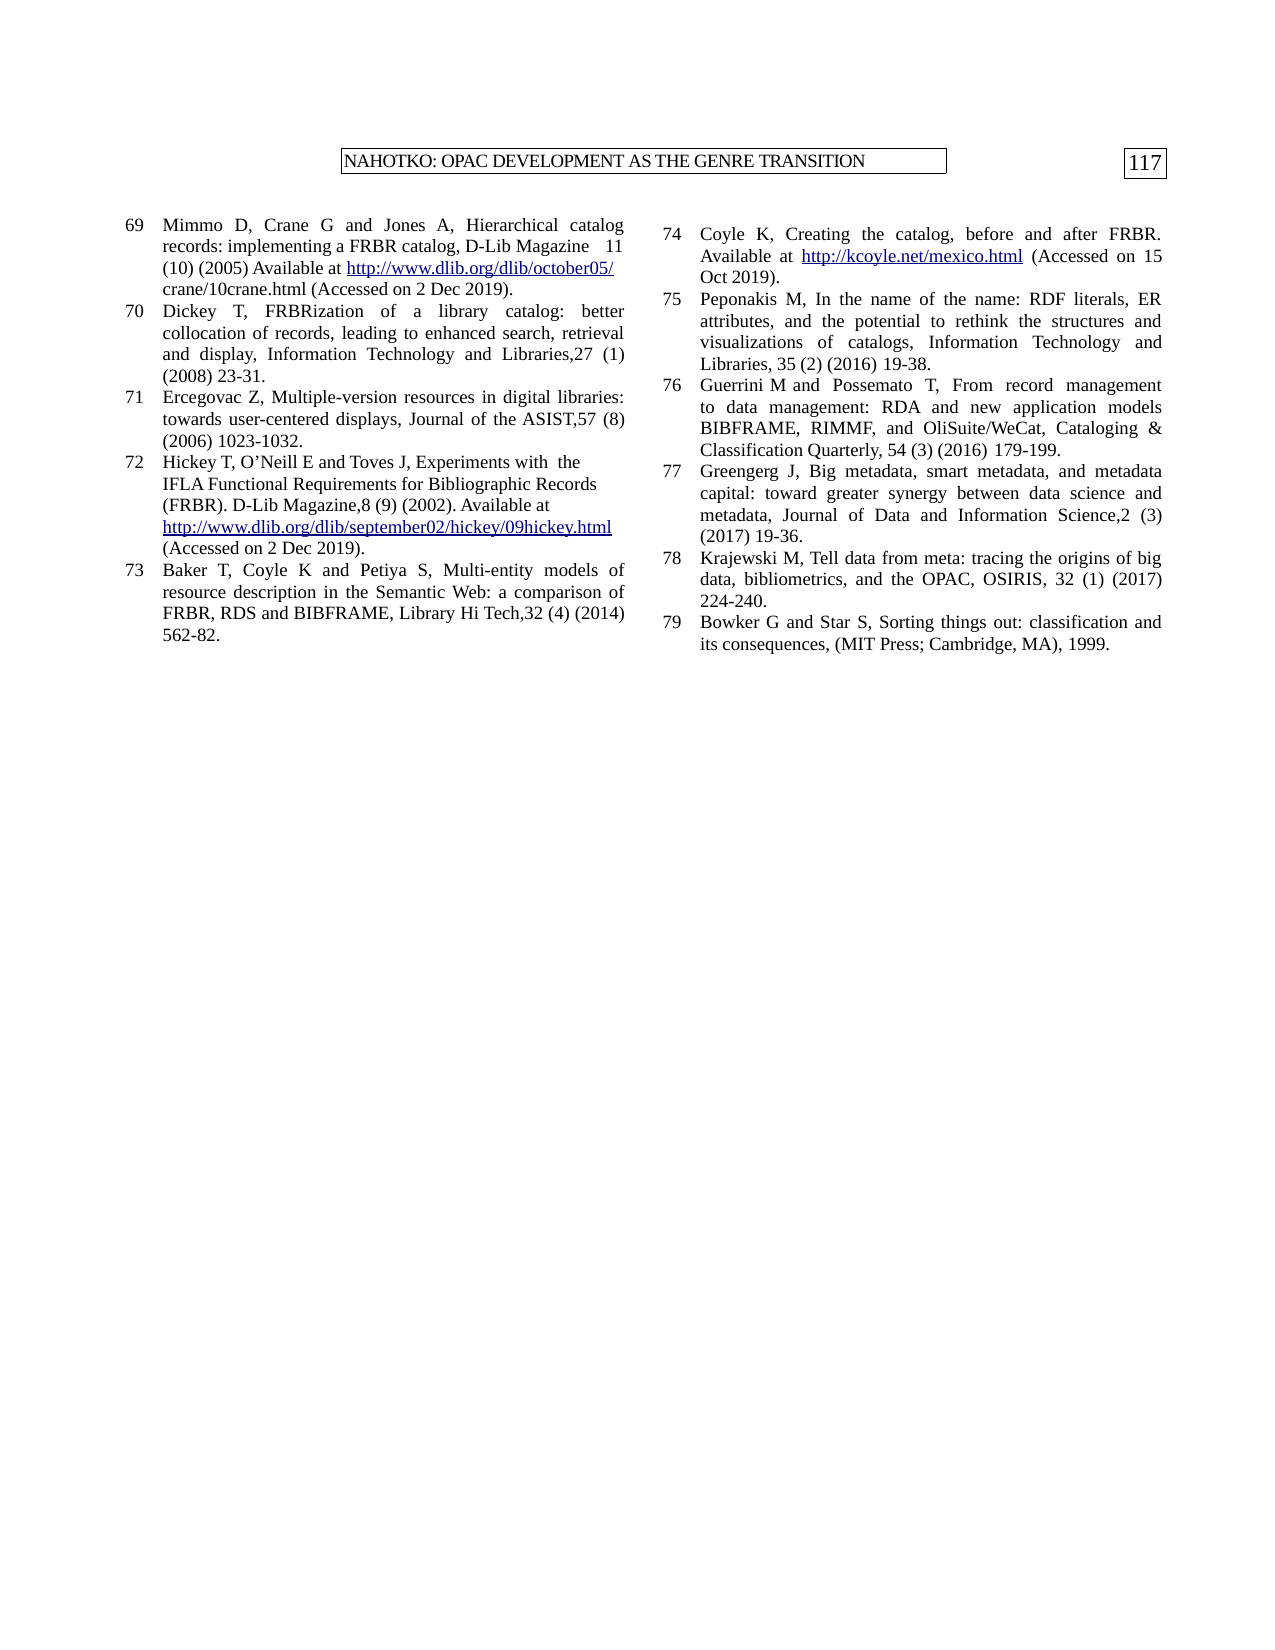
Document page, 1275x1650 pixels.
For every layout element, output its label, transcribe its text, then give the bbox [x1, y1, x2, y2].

list Peponakis M, In the name of the name: RDF literals, ER attributes, and the potential to rethink the structures and visualizations of catalogs, Information Technology and Libraries, 35 (2) (2016) 19-38. [662, 288, 1163, 374]
list Ercegovac Z, Multiple-version resources in digital libraries: towards user-centered displays, Journal of the ASIST,57 (8) (2006) 1023-1032. [125, 386, 625, 451]
text (10) (2005) Available at http://www.dlib.org/dlib/october05/ crane/10crane.html (Accessed on 2 Dec 2019). [162, 257, 625, 300]
list Coyle K, Creating the catalog, before and after FRBR. Available at http://kcoyle.net/mexico.html (Accessed on 15 Oct 2019). [662, 223, 1162, 288]
list Greengerg J, Big metadata, smart metadata, and metadata capital: toward greater synergy between data science and metadata, Journal of Data and Information Science,2 (3) (2017) 19-36. [662, 460, 1163, 547]
list Hickey T, O’Neill E and Toves J, Experiments with the IFLA Functional Requirements for Bibliographic Records (FRBR). D-Lib Magazine,8 (9) (2002). Available at http://www.dlib.org/dlib/september02/hickey/09hickey.html (Accessed on 2 Dec 2019). [125, 451, 625, 559]
list Bowker G and Star S, Sorting things out: classification and its consequences, (MIT Press; Cambridge, MA), 1999. [662, 611, 1162, 654]
list Krajewski M, Tell data from meta: tracing the origins of big data, bibliometrics, and the OPAC, OSIRIS, 32 (1) (2017) 224-240. [662, 547, 1163, 611]
list Guerrini M and Possemato T, From record management to data management: RDA and new application models BIBFRAME, RIMMF, and OliSuite/WeCat, Cataloging & Classification Quarterly, 54 (3) (2016) 179-199. [662, 374, 1163, 460]
list Dickey T, FRBRization of a library catalog: better collocation of records, leading to enhanced search, retrieval and display, Information Technology and Libraries,27 (1) (2008) 23-31. [125, 300, 625, 386]
list Baker T, Coyle K and Petiya S, Multi-entity models of resource description in the Semantic Web: a comparison of FRBR, RDS and BIBFRAME, Library Hi Tech,32 (4) (2014) 562-82. [125, 559, 625, 645]
list Mimmo D, Crane G and Jones A, Hierarchical catalog records: implementing a FRBR catalog, D-Lib Magazine 11 [125, 213, 625, 257]
